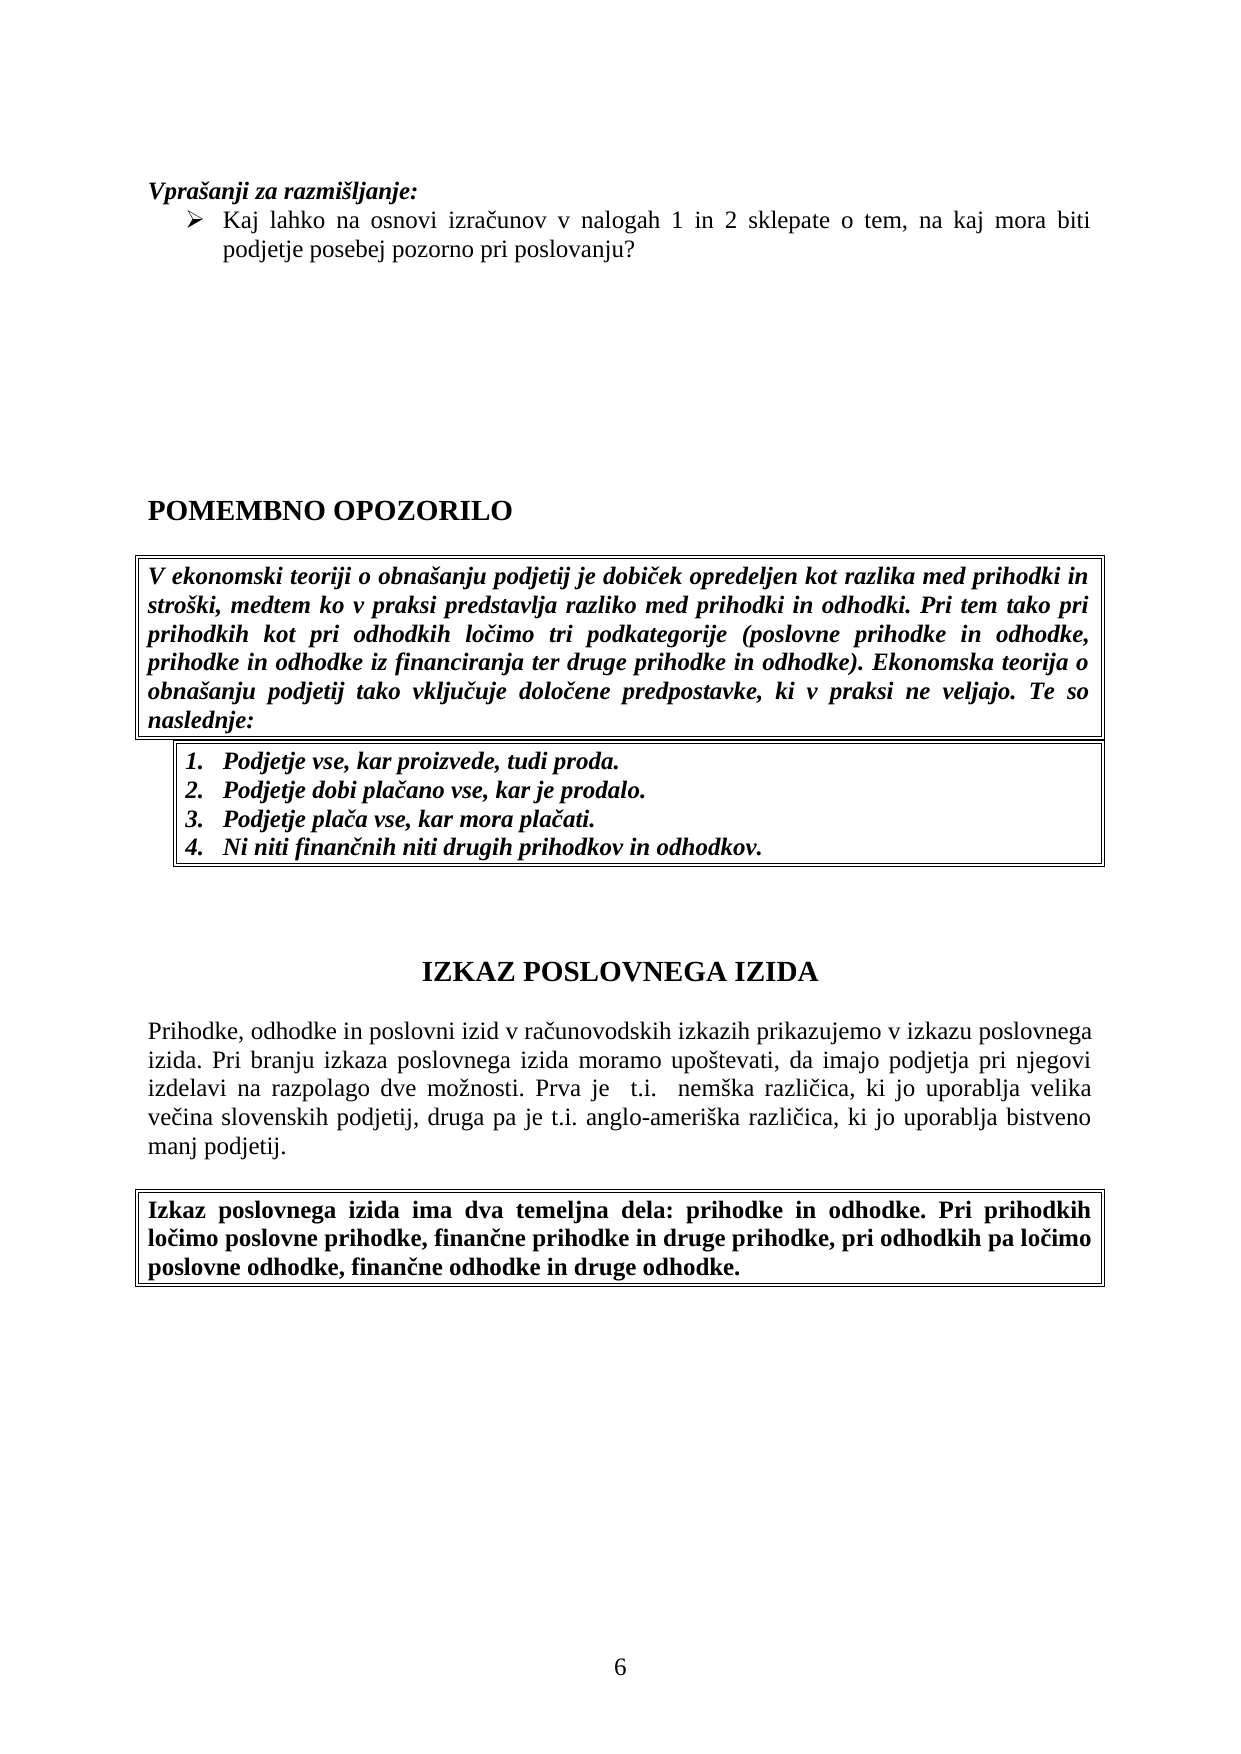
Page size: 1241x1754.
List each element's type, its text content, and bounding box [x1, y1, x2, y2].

list Kaj lahko na osnovi izračunov v nalogah 1 in 2 sklepate o tem, na kaj mora biti podjetje posebej pozorno pri poslovanju? [185, 205, 1093, 263]
list Ni niti finančnih niti drugih prihodkov in odhodkov. [177, 826, 1101, 863]
subtitle IZKAZ POSLOVNEGA IZIDA [148, 954, 1093, 987]
text Prihodke, odhodke in poslovni izid v računovodskih izkazih prikazujemo v izkazu poslovnega izida. Pri branju izkaza poslovnega izida moramo upoštevati, da imajo podjetja pri njegovi izdelavi na razpolago dve možnosti. Prva je t.i. nemška različica, ki jo uporablja velika večina slovenskih podjetij, druga pa je t.i. anglo-ameriška različica, ki jo uporablja bistveno manj podjetij. [148, 1016, 1093, 1160]
subtitle POMEMBNO OPOZORILO [148, 493, 1093, 526]
list Podjetje vse, kar proizvede, tudi proda. [177, 744, 1101, 769]
list Podjetje dobi plačano vse, kar je prodalo. [177, 769, 1101, 797]
list Podjetje plača vse, kar mora plačati. [177, 797, 1101, 826]
text Vprašanji za razmišljanje: [148, 176, 1093, 205]
